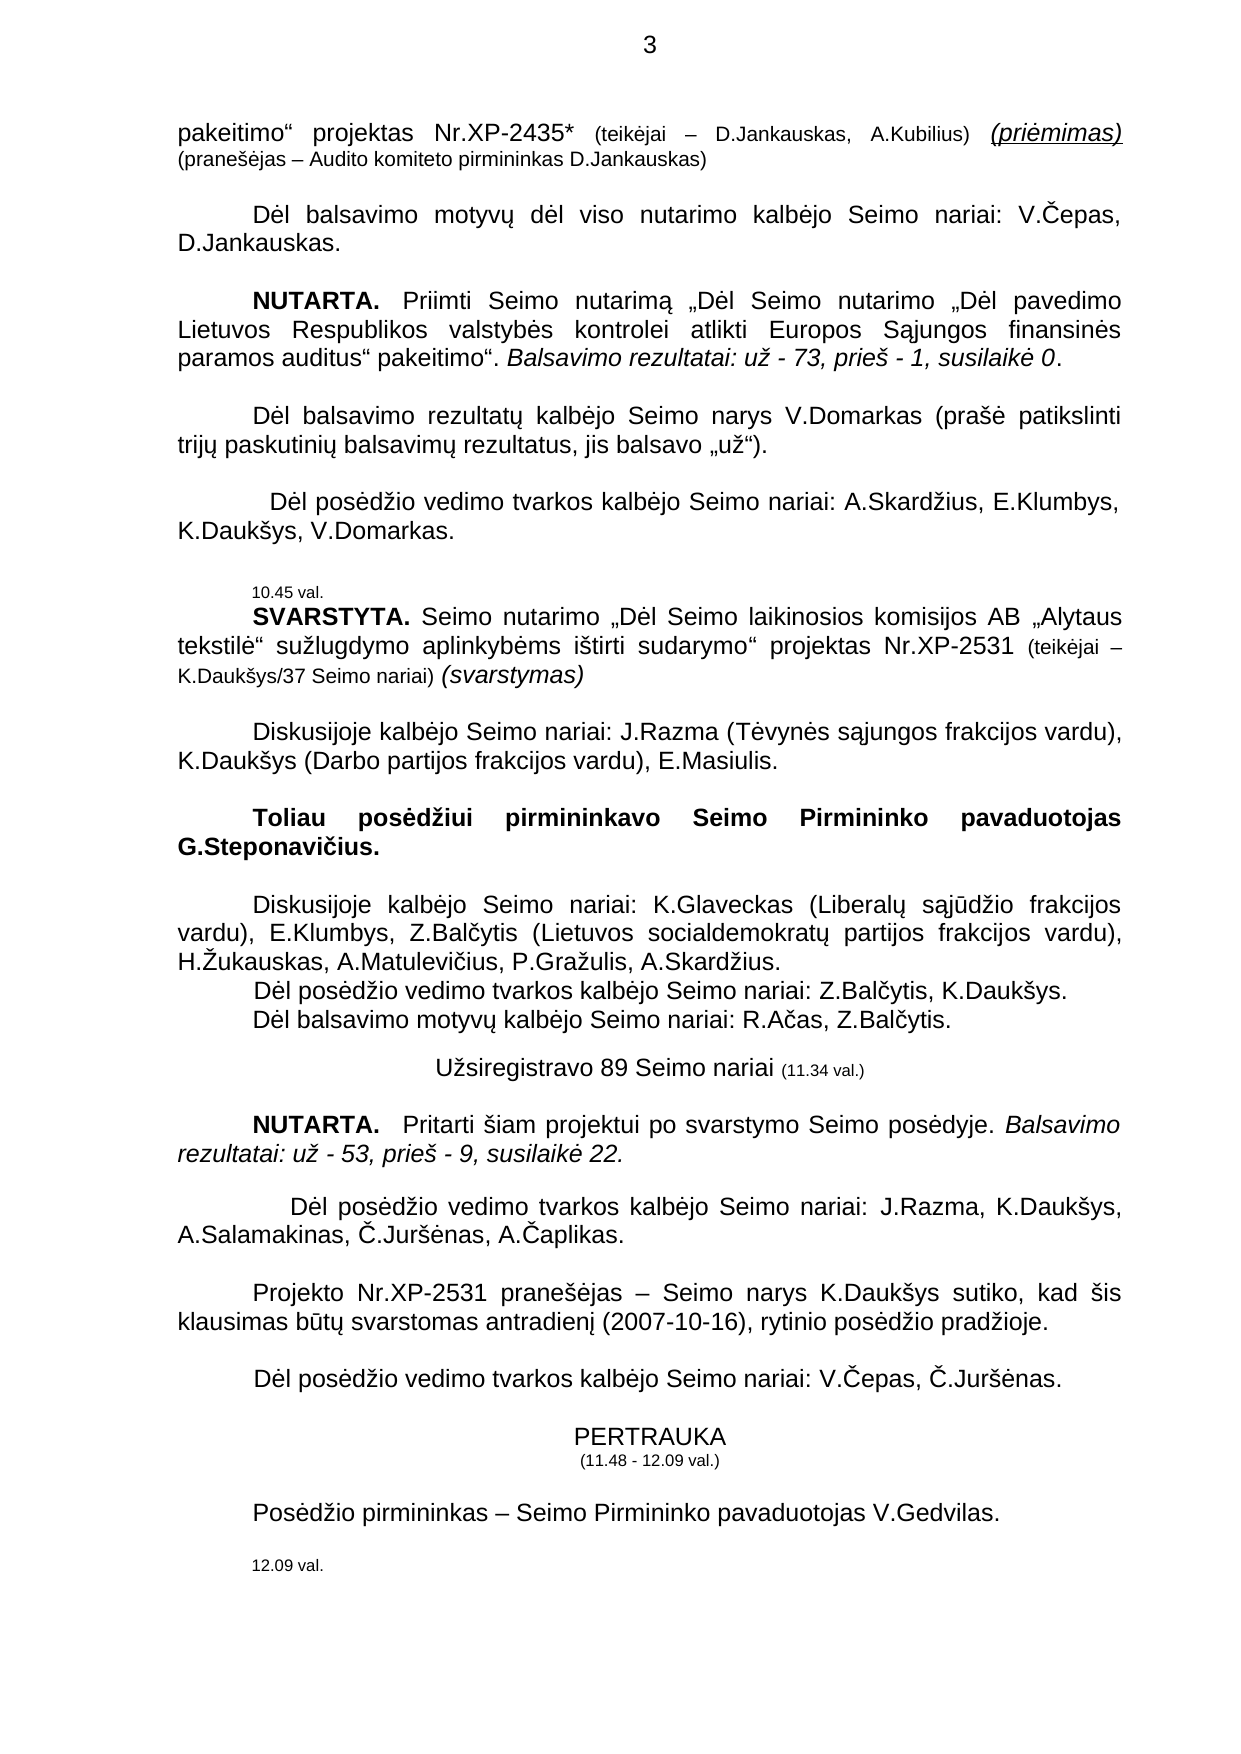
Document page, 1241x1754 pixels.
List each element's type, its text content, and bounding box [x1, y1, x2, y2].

text NUTARTA. Priimti Seimo nutarimą „Dėl Seimo nutarimo „Dėl pavedimo Lietuvos Respublikos valstybės kontrolei atlikti Europos Sąjungos finansinės paramos auditus“ pakeitimo“. Balsavimo rezultatai: už - 73, prieš - 1, susilaikė 0. [177, 286, 1122, 372]
text NUTARTA. Pritarti šiam projektui po svarstymo Seimo posėdyje. Balsavimo rezultatai: už - 53, prieš - 9, susilaikė 22. [177, 1110, 1122, 1168]
text Posėdžio pirmininkas – Seimo Pirmininko pavaduotojas V.Gedvilas. [177, 1498, 1122, 1527]
text Diskusijoje kalbėjo Seimo nariai: J.Razma (Tėvynės sąjungos frakcijos vardu), K.Daukšys (Darbo partijos frakcijos vardu), E.Masiulis. [177, 717, 1122, 775]
text Toliau posėdžiui pirmininkavo Seimo Pirmininko pavaduotojas G.Steponavičius. [177, 803, 1122, 861]
text Projekto Nr.XP-2531 pranešėjas – Seimo narys K.Daukšys sutiko, kad šis klausimas būtų svarstomas antradienį (2007-10-16), rytinio posėdžio pradžioje. [177, 1278, 1122, 1335]
text (11.48 - 12.09 val.) [177, 1450, 1122, 1469]
text Diskusijoje kalbėjo Seimo nariai: K.Glaveckas (Liberalų sąjūdžio frakcijos vardu), E.Klumbys, Z.Balčytis (Lietuvos socialdemokratų partijos frakcijos vardu), H.Žukauskas, A.Matulevičius, P.Gražulis, A.Skardžius. [177, 890, 1122, 976]
text 10.45 val. [177, 583, 1122, 602]
text SVARSTYTA. Seimo nutarimo „Dėl Seimo laikinosios komisijos AB „Alytaus tekstilė“ sužlugdymo aplinkybėms ištirti sudarymo“ projektas Nr.XP-2531 (teikėjai – K.Daukšys/37 Seimo nariai) (svarstymas) [177, 602, 1122, 688]
text Dėl balsavimo motyvų kalbėjo Seimo nariai: R.Ačas, Z.Balčytis. [177, 1005, 1122, 1033]
text Dėl balsavimo rezultatų kalbėjo Seimo narys V.Domarkas (prašė patikslinti trijų paskutinių balsavimų rezultatus, jis balsavo „už“). [177, 401, 1122, 458]
text Dėl posėdžio vedimo tvarkos kalbėjo Seimo nariai: Z.Balčytis, K.Daukšys. [177, 976, 1122, 1005]
text pakeitimo“ projektas Nr.XP-2435* (teikėjai – D.Jankauskas, A.Kubilius) (priėmimas) (pranešėjas – Audito komiteto pirmininkas D.Jankauskas) [177, 118, 1122, 171]
text Dėl balsavimo motyvų dėl viso nutarimo kalbėjo Seimo nariai: V.Čepas, D.Jankauskas. [177, 199, 1122, 257]
text Dėl posėdžio vedimo tvarkos kalbėjo Seimo nariai: J.Razma, K.Daukšys, A.Salamakinas, Č.Juršėnas, A.Čaplikas. [177, 1192, 1122, 1249]
text Dėl posėdžio vedimo tvarkos kalbėjo Seimo nariai: A.Skardžius, E.Klumbys, K.Daukšys, V.Domarkas. [177, 487, 1122, 544]
text Dėl posėdžio vedimo tvarkos kalbėjo Seimo nariai: V.Čepas, Č.Juršėnas. [177, 1364, 1122, 1393]
text 12.09 val. [177, 1556, 1122, 1575]
text PERTRAUKA [177, 1422, 1122, 1450]
text Užsiregistravo 89 Seimo nariai (11.34 val.) [177, 1053, 1122, 1081]
